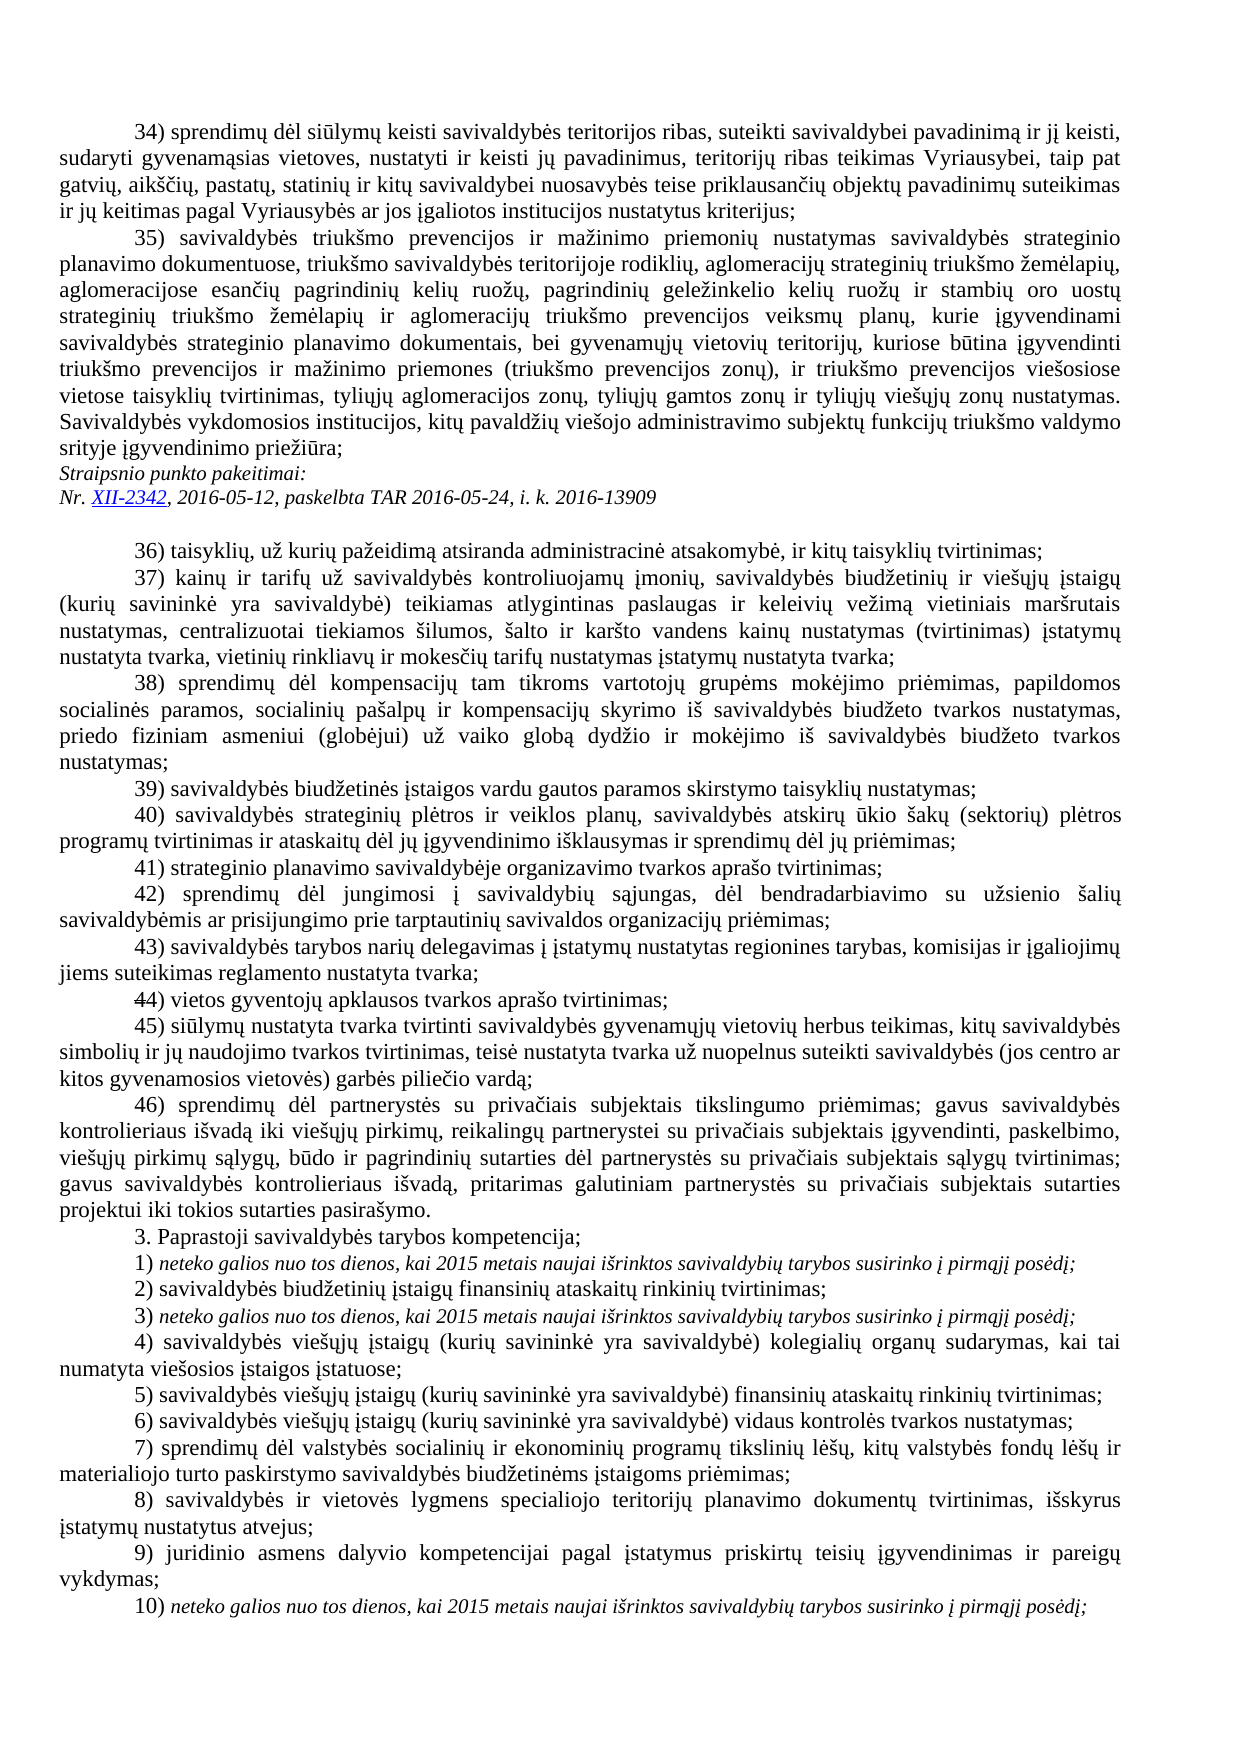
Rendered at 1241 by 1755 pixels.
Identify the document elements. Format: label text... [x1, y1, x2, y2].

text Straipsnio punkto pakeitimai: [59, 461, 1122, 485]
text 42) sprendimų dėl jungimosi į savivaldybių sąjungas, dėl bendradarbiavimo su užsienio šalių savivaldybėmis ar prisijungimo prie tarptautinių savivaldos organizacijų priėmimas; [59, 880, 1122, 933]
text 6) savivaldybės viešųjų įstaigų (kurių savininkė yra savivaldybė) vidaus kontrolės tvarkos nustatymas; [59, 1407, 1122, 1434]
text 5) savivaldybės viešųjų įstaigų (kurių savininkė yra savivaldybė) finansinių ataskaitų rinkinių tvirtinimas; [59, 1381, 1122, 1407]
text 44) vietos gyventojų apklausos tvarkos aprašo tvirtinimas; [59, 986, 1122, 1012]
text 43) savivaldybės tarybos narių delegavimas į įstatymų nustatytas regionines tarybas, komisijas ir įgaliojimų jiems suteikimas reglamento nustatyta tvarka; [59, 933, 1122, 986]
text 40) savivaldybės strateginių plėtros ir veiklos planų, savivaldybės atskirų ūkio šakų (sektorių) plėtros programų tvirtinimas ir ataskaitų dėl jų įgyvendinimo išklausymas ir sprendimų dėl jų priėmimas; [59, 801, 1122, 854]
text 41) strateginio planavimo savivaldybėje organizavimo tvarkos aprašo tvirtinimas; [59, 854, 1122, 880]
text 3. Paprastoji savivaldybės tarybos kompetencija; [59, 1223, 1122, 1249]
text 46) sprendimų dėl partnerystės su privačiais subjektais tikslingumo priėmimas; gavus savivaldybės kontrolieriaus išvadą iki viešųjų pirkimų, reikalingų partnerystei su privačiais subjektais įgyvendinti, paskelbimo, viešųjų pirkimų sąlygų, būdo ir pagrindinių sutarties dėl partnerystės su privačiais subjektais sąlygų tvirtinimas; gavus savivaldybės kontrolieriaus išvadą, pritarimas galutiniam partnerystės su privačiais subjektais sutarties projektui iki tokios sutarties pasirašymo. [59, 1091, 1122, 1223]
text 45) siūlymų nustatyta tvarka tvirtinti savivaldybės gyvenamųjų vietovių herbus teikimas, kitų savivaldybės simbolių ir jų naudojimo tvarkos tvirtinimas, teisė nustatyta tvarka už nuopelnus suteikti savivaldybės (jos centro ar kitos gyvenamosios vietovės) garbės piliečio vardą; [59, 1012, 1122, 1091]
text 2) savivaldybės biudžetinių įstaigų finansinių ataskaitų rinkinių tvirtinimas; [59, 1276, 1122, 1302]
text 3) neteko galios nuo tos dienos, kai 2015 metais naujai išrinktos savivaldybių tarybos susirinko į pirmąjį posėdį; [59, 1302, 1122, 1328]
text 10) neteko galios nuo tos dienos, kai 2015 metais naujai išrinktos savivaldybių tarybos susirinko į pirmąjį posėdį; [59, 1592, 1122, 1618]
text 9) juridinio asmens dalyvio kompetencijai pagal įstatymus priskirtų teisių įgyvendinimas ir pareigų vykdymas; [59, 1539, 1122, 1592]
text 8) savivaldybės ir vietovės lygmens specialiojo teritorijų planavimo dokumentų tvirtinimas, išskyrus įstatymų nustatytus atvejus; [59, 1486, 1122, 1539]
text 36) taisyklių, už kurių pažeidimą atsiranda administracinė atsakomybė, ir kitų taisyklių tvirtinimas; [59, 538, 1122, 564]
text 34) sprendimų dėl siūlymų keisti savivaldybės teritorijos ribas, suteikti savivaldybei pavadinimą ir jį keisti, sudaryti gyvenamąsias vietoves, nustatyti ir keisti jų pavadinimus, teritorijų ribas teikimas Vyriausybei, taip pat gatvių, aikščių, pastatų, statinių ir kitų savivaldybei nuosavybės teise priklausančių objektų pavadinimų suteikimas ir jų keitimas pagal Vyriausybės ar jos įgaliotos institucijos nustatytus kriterijus; [59, 118, 1122, 223]
text 39) savivaldybės biudžetinės įstaigos vardu gautos paramos skirstymo taisyklių nustatymas; [59, 775, 1122, 801]
text 4) savivaldybės viešųjų įstaigų (kurių savininkė yra savivaldybė) kolegialių organų sudarymas, kai tai numatyta viešosios įstaigos įstatuose; [59, 1328, 1122, 1381]
text Nr. XII-2342, 2016-05-12, paskelbta TAR 2016-05-24, i. k. 2016-13909 [59, 485, 1122, 509]
text 38) sprendimų dėl kompensacijų tam tikroms vartotojų grupėms mokėjimo priėmimas, papildomos socialinės paramos, socialinių pašalpų ir kompensacijų skyrimo iš savivaldybės biudžeto tvarkos nustatymas, priedo fiziniam asmeniui (globėjui) už vaiko globą dydžio ir mokėjimo iš savivaldybės biudžeto tvarkos nustatymas; [59, 669, 1122, 775]
text 35) savivaldybės triukšmo prevencijos ir mažinimo priemonių nustatymas savivaldybės strateginio planavimo dokumentuose, triukšmo savivaldybės teritorijoje rodiklių, aglomeracijų strateginių triukšmo žemėlapių, aglomeracijose esančių pagrindinių kelių ruožų, pagrindinių geležinkelio kelių ruožų ir stambių oro uostų strateginių triukšmo žemėlapių ir aglomeracijų triukšmo prevencijos veiksmų planų, kurie įgyvendinami savivaldybės strateginio planavimo dokumentais, bei gyvenamųjų vietovių teritorijų, kuriose būtina įgyvendinti triukšmo prevencijos ir mažinimo priemones (triukšmo prevencijos zonų), ir triukšmo prevencijos viešosiose vietose taisyklių tvirtinimas, tyliųjų aglomeracijos zonų, tyliųjų gamtos zonų ir tyliųjų viešųjų zonų nustatymas. Savivaldybės vykdomosios institucijos, kitų pavaldžių viešojo administravimo subjektų funkcijų triukšmo valdymo srityje įgyvendinimo priežiūra; [59, 223, 1122, 461]
text 37) kainų ir tarifų už savivaldybės kontroliuojamų įmonių, savivaldybės biudžetinių ir viešųjų įstaigų (kurių savininkė yra savivaldybė) teikiamas atlygintinas paslaugas ir keleivių vežimą vietiniais maršrutais nustatymas, centralizuotai tiekiamos šilumos, šalto ir karšto vandens kainų nustatymas (tvirtinimas) įstatymų nustatyta tvarka, vietinių rinkliavų ir mokesčių tarifų nustatymas įstatymų nustatyta tvarka; [59, 564, 1122, 669]
text 1) neteko galios nuo tos dienos, kai 2015 metais naujai išrinktos savivaldybių tarybos susirinko į pirmąjį posėdį; [59, 1249, 1122, 1276]
text 7) sprendimų dėl valstybės socialinių ir ekonominių programų tikslinių lėšų, kitų valstybės fondų lėšų ir materialiojo turto paskirstymo savivaldybės biudžetinėms įstaigoms priėmimas; [59, 1434, 1122, 1486]
